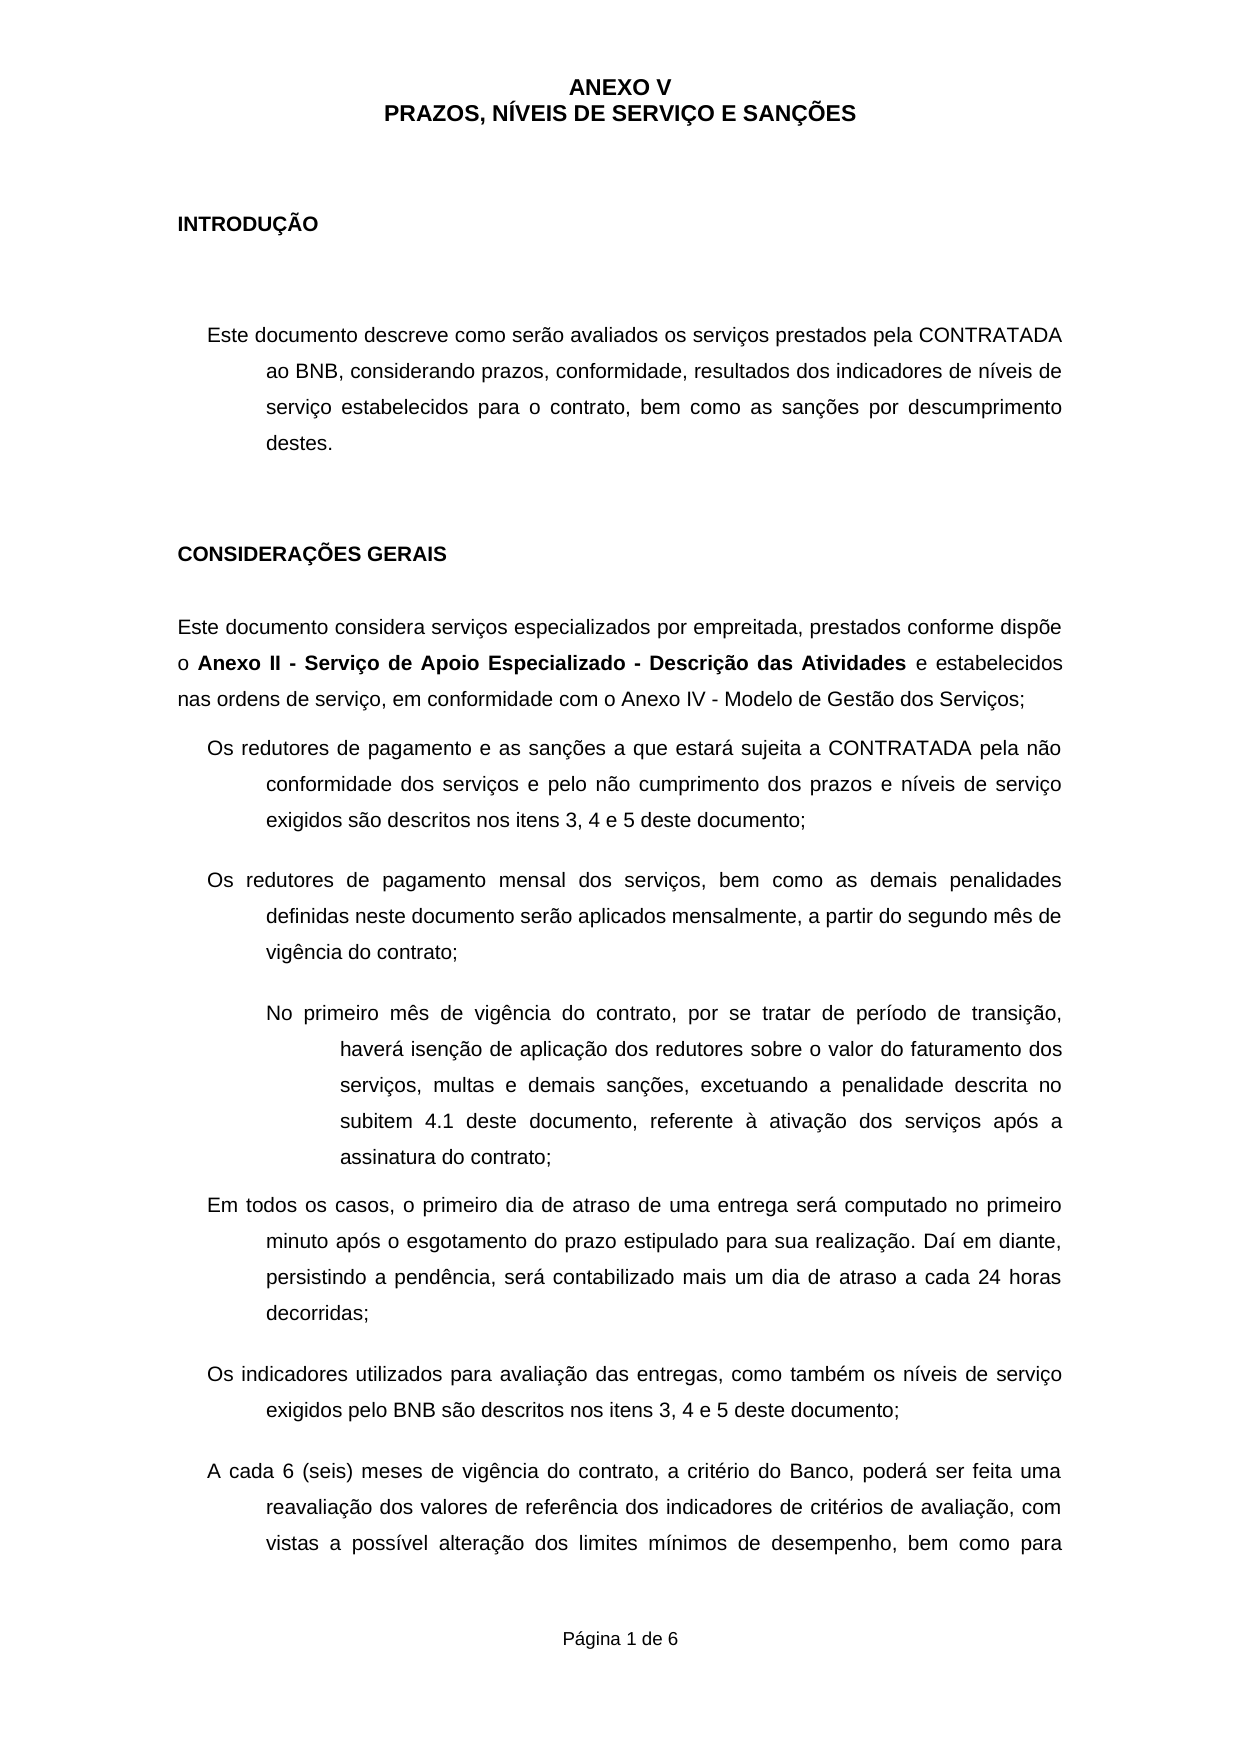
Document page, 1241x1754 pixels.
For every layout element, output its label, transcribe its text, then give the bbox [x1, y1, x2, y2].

subtitle Este documento considera serviços especializados por empreitada, prestados conforme dispõe o Anexo II - Serviço de Apoio Especializado - Descrição das Atividades e estabelecidos nas ordens de serviço, em conformidade com o Anexo IV - Modelo de Gestão dos Serviços; [177, 615, 1063, 711]
subtitle CONSIDERAÇÕES GERAIS [177, 542, 1063, 566]
subtitle Os indicadores utilizados para avaliação das entregas, como também os níveis de serviço exigidos pelo BNB são descritos nos itens 3, 4 e 5 deste documento; [207, 1362, 1063, 1422]
subtitle Os redutores de pagamento e as sanções a que estará sujeita a CONTRATADA pela não conformidade dos serviços e pelo não cumprimento dos prazos e níveis de serviço exigidos são descritos nos itens 3, 4 e 5 deste documento; [207, 736, 1063, 831]
subtitle No primeiro mês de vigência do contrato, por se tratar de período de transição, haverá isenção de aplicação dos redutores sobre o valor do faturamento dos serviços, multas e demais sanções, excetuando a penalidade descrita no subitem 4.1 deste documento, referente à ativação dos serviços após a assinatura do contrato; [266, 1001, 1063, 1169]
subtitle Os redutores de pagamento mensal dos serviços, bem como as demais penalidades definidas neste documento serão aplicados mensalmente, a partir do segundo mês de vigência do contrato; [207, 868, 1063, 964]
subtitle Em todos os casos, o primeiro dia de atraso de uma entrega será computado no primeiro minuto após o esgotamento do prazo estipulado para sua realização. Daí em diante, persistindo a pendência, será contabilizado mais um dia de atraso a cada 24 horas decorridas; [207, 1193, 1063, 1325]
subtitle INTRODUÇÃO [177, 212, 1063, 236]
subtitle Este documento descreve como serão avaliados os serviços prestados pela CONTRATADA ao BNB, considerando prazos, conformidade, resultados dos indicadores de níveis de serviço estabelecidos para o contrato, bem como as sanções por descumprimento destes. [207, 323, 1063, 455]
subtitle A cada 6 (seis) meses de vigência do contrato, a critério do Banco, poderá ser feita uma reavaliação dos valores de referência dos indicadores de critérios de avaliação, com vistas a possível alteração dos limites mínimos de desempenho, bem como para [207, 1459, 1063, 1555]
